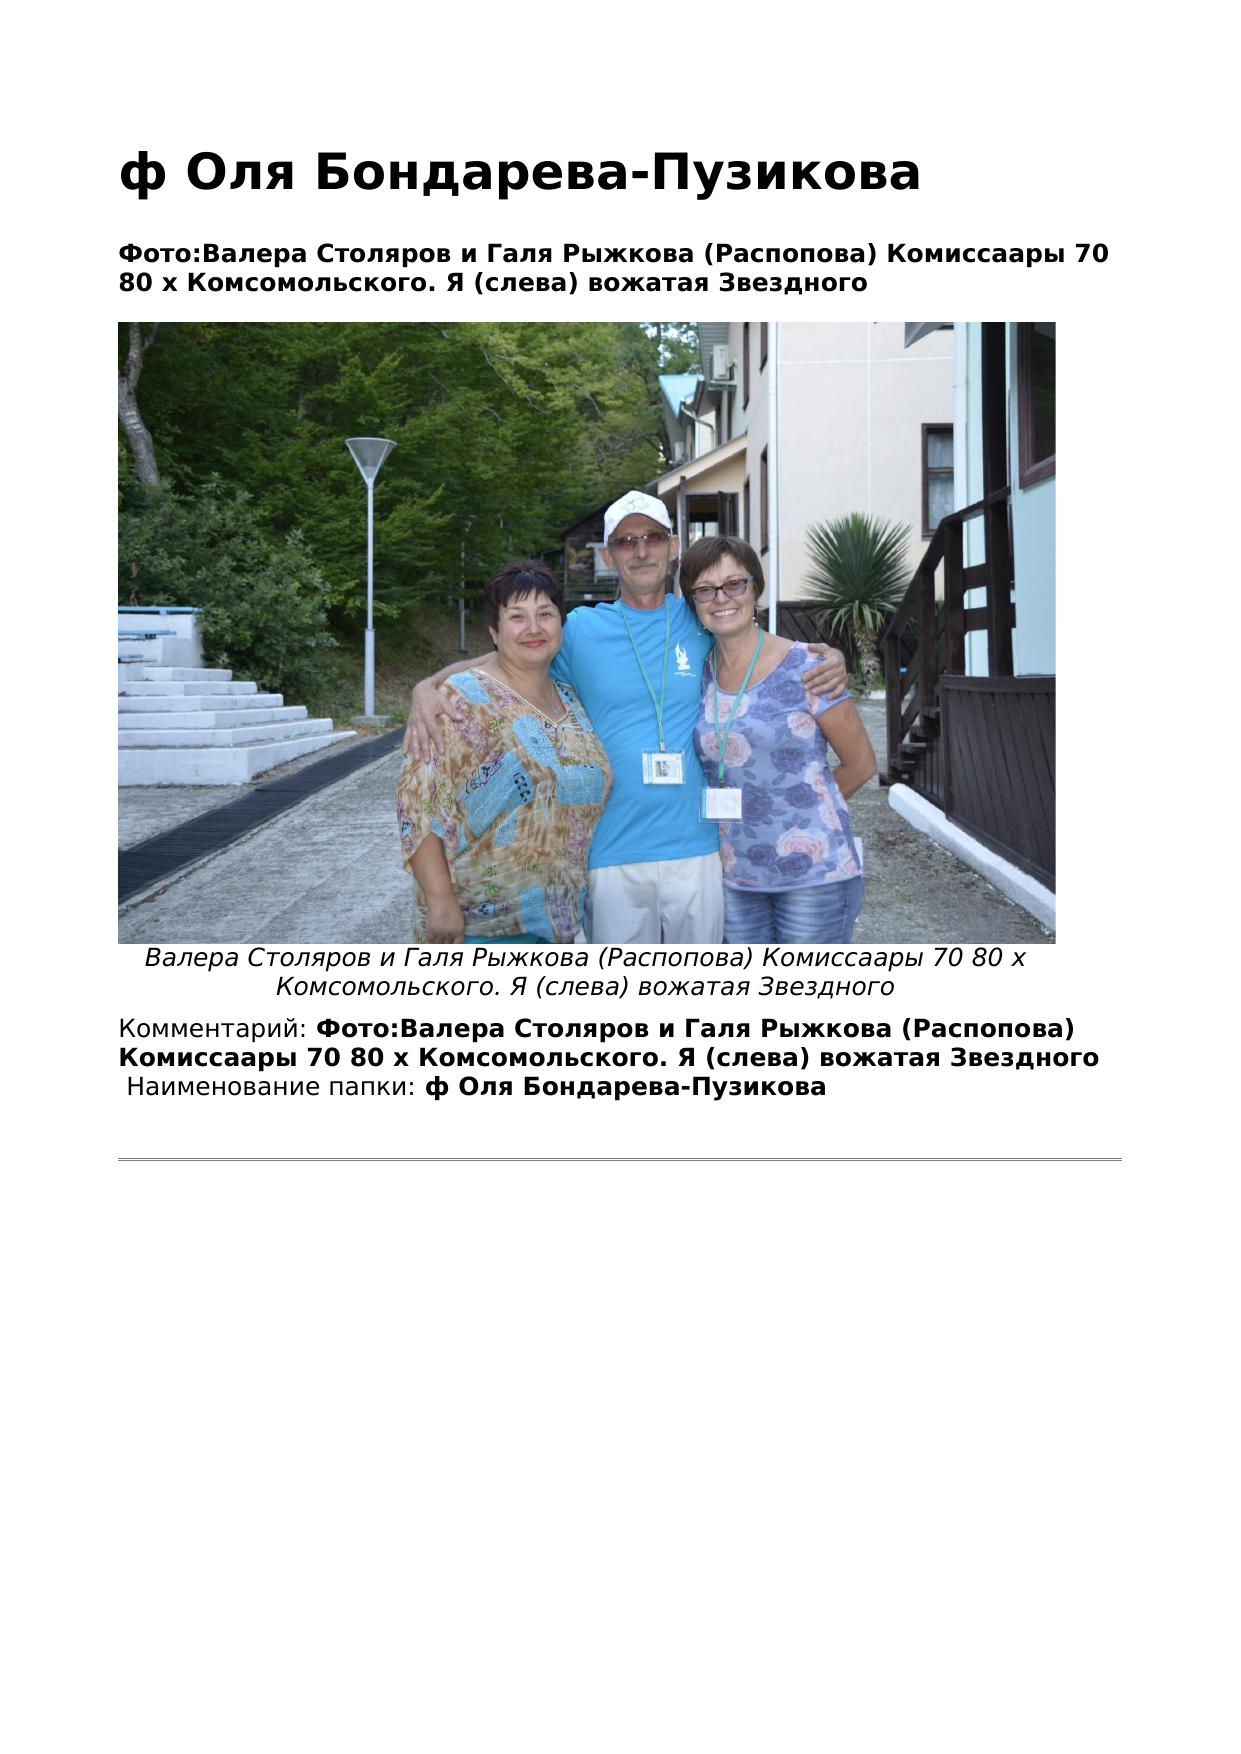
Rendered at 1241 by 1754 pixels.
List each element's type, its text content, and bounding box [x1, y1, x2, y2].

text Комментарий: Фото:Валера Столяров и Галя Рыжкова (Распопова) Комиссаары 70 80 х Комсомольского. Я (слева) вожатая Звездного Наименование папки: ф Оля Бондарева-Пузикова [118, 1014, 1122, 1131]
subtitle Фото:Валера Столяров и Галя Рыжкова (Распопова) Комиссаары 70 80 х Комсомольского. Я (слева) вожатая Звездного [118, 239, 1122, 297]
picture [118, 322, 1056, 944]
subtitle ф Оля Бондарева-Пузикова [118, 143, 1122, 201]
text Валера Столяров и Галя Рыжкова (Распопова) Комиссаары 70 80 х Комсомольского. Я (слева) вожатая Звездного [118, 944, 1056, 1002]
